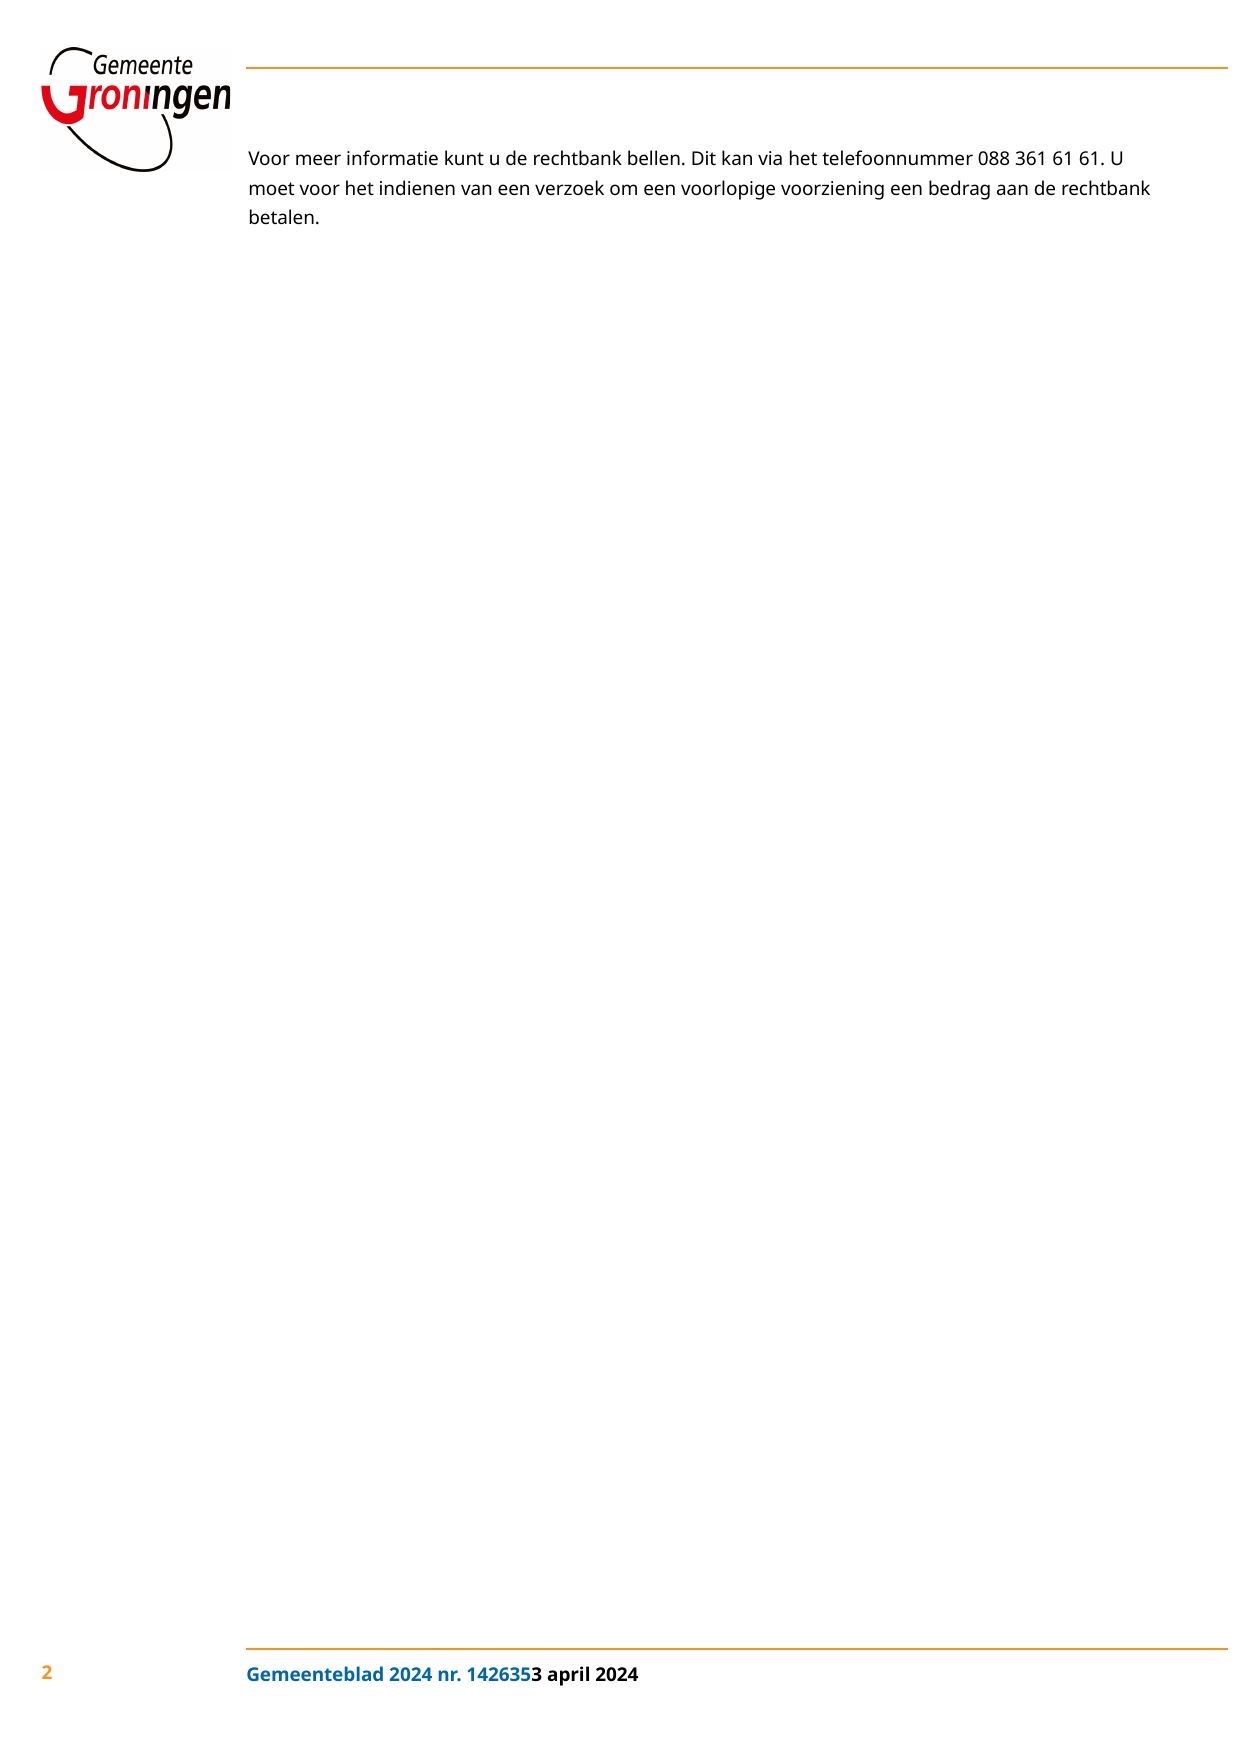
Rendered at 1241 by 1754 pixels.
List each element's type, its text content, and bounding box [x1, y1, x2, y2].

text Voor meer informatie kunt u de rechtbank bellen. Dit kan via het telefoonnummer 088 361 61 61. U moet voor het indienen van een verzoek om een voorlopige voorziening een bedrag aan de rechtbank betalen. [248, 145, 1152, 230]
picture [41, 47, 231, 172]
